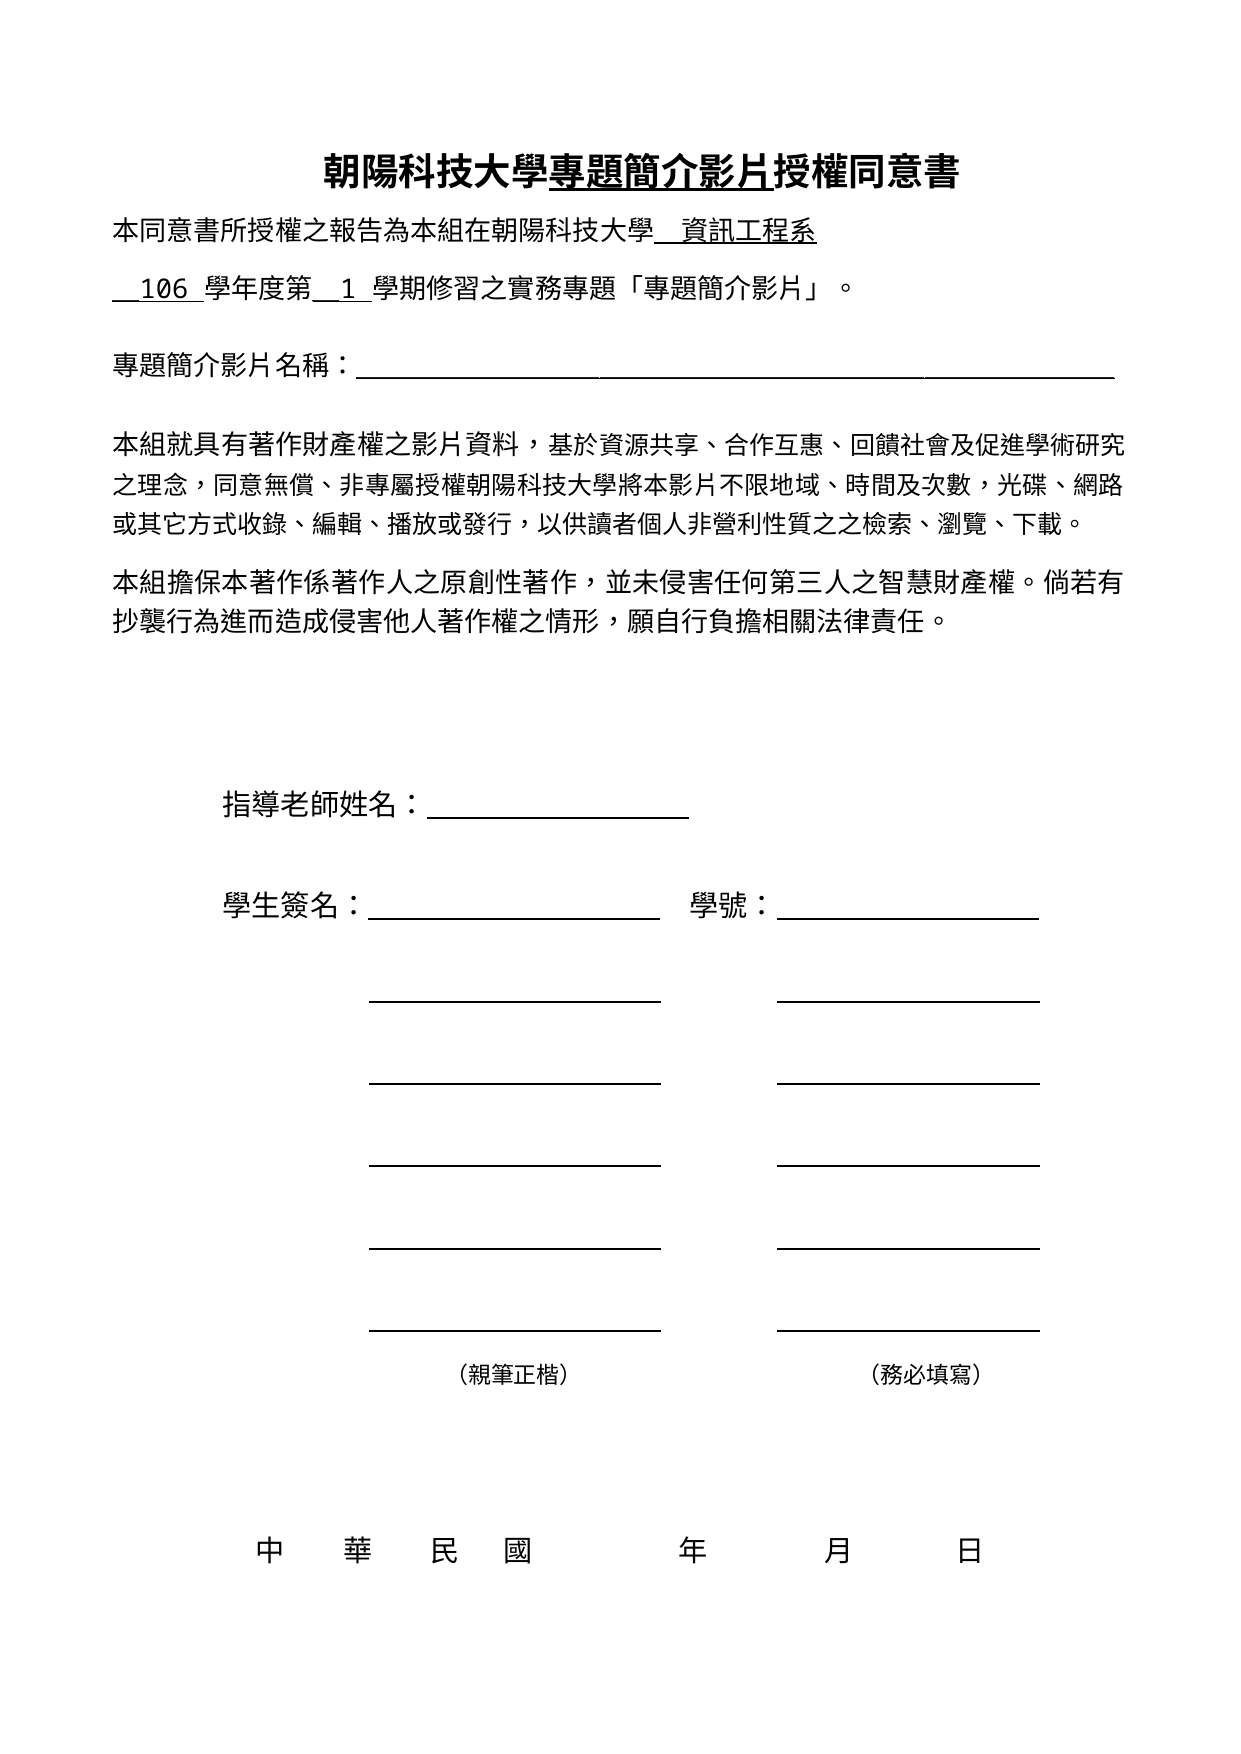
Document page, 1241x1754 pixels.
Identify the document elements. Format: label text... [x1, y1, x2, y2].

text 學生簽名： 學號： [187, 882, 1128, 924]
text 專題簡介影片名稱：＿＿＿＿＿＿＿＿＿＿＿＿＿＿＿＿＿＿＿＿＿＿＿＿＿＿＿＿ [112, 344, 1128, 383]
text 本組就具有著作財產權之影片資料，基於資源共享、合作互惠、回饋社會及促進學術研究之理念，同意無償、非專屬授權朝陽科技大學將本影片不限地域、時間及次數，光碟、網路或其它方式收錄、編輯、播放或發行，以供讀者個人非營利性質之之檢索、瀏覽、下載。 [112, 423, 1128, 542]
text 指導老師姓名： [187, 781, 1128, 823]
text （親筆正楷） （務必填寫） [312, 1357, 1128, 1390]
text 本組擔保本著作係著作人之原創性著作，並未侵害任何第三人之智慧財產權。倘若有抄襲行為進而造成侵害他人著作權之情形，願自行負擔相關法律責任。 [112, 560, 1128, 639]
text ＿106 學年度第＿1 學期修習之實務專題「專題簡介影片」。 [112, 267, 1128, 306]
text 朝陽科技大學專題簡介影片授權同意書 [112, 127, 1128, 189]
text 中 華 民 國 年 月 日 [112, 1507, 1128, 1569]
text 本同意書所授權之報告為本組在朝陽科技大學＿資訊工程系 [112, 208, 1128, 248]
